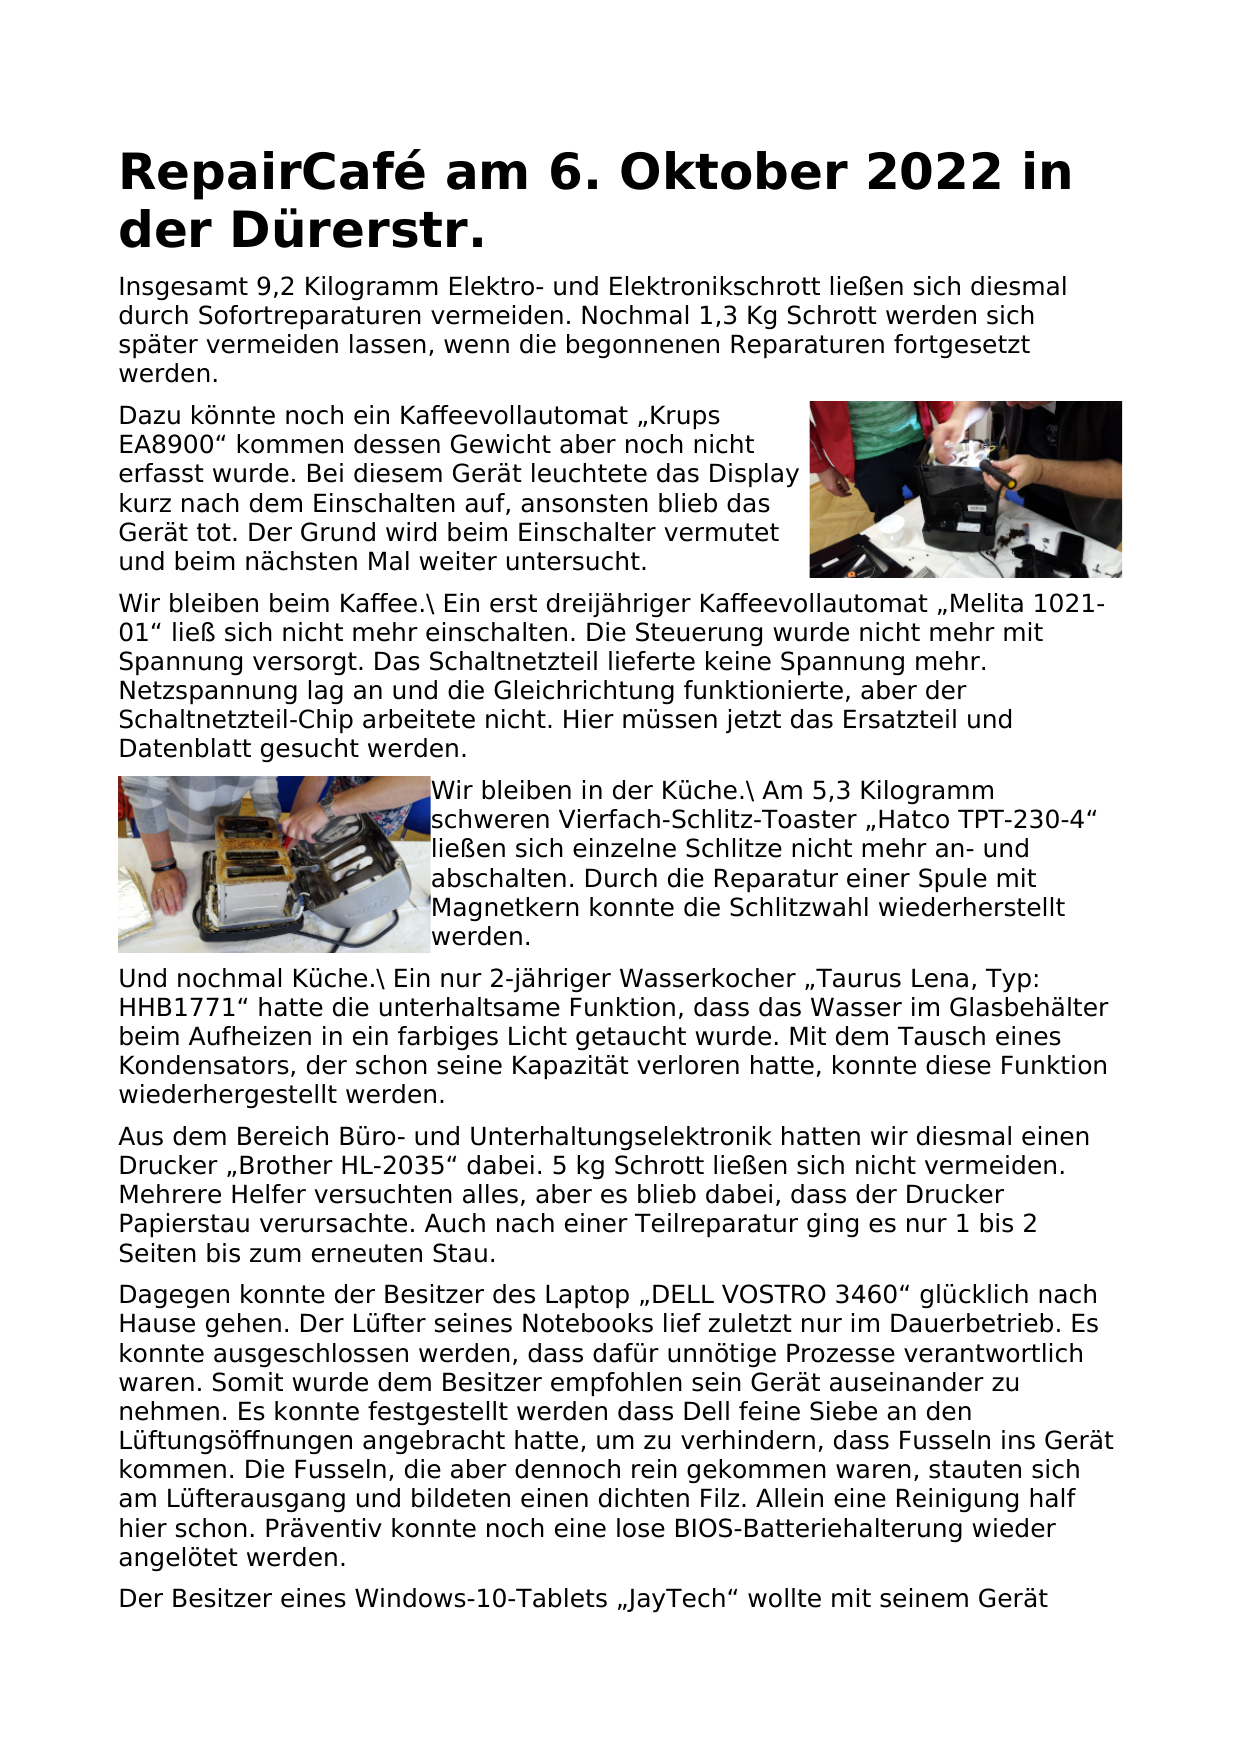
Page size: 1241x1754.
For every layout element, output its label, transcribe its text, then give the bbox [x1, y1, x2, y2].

picture [809, 401, 1123, 578]
text Insgesamt 9,2 Kilogramm Elektro- und Elektronikschrott ließen sich diesmal durch Sofortreparaturen vermeiden. Nochmal 1,3 Kg Schrott werden sich später vermeiden lassen, wenn die begonnenen Reparaturen fortgesetzt werden. [118, 272, 1122, 389]
text Und nochmal Küche.\ Ein nur 2-jähriger Wasserkocher „Taurus Lena, Typ: HHB1771“ hatte die unterhaltsame Funktion, dass das Wasser im Glasbehälter beim Aufheizen in ein farbiges Licht getaucht wurde. Mit dem Tausch eines Kondensators, der schon seine Kapazität verloren hatte, konnte diese Funktion wiederhergestellt werden. [118, 964, 1122, 1109]
subtitle RepairCafé am 6. Oktober 2022 in der Dürerstr. [118, 143, 1122, 259]
text Dagegen konnte der Besitzer des Laptop „DELL VOSTRO 3460“ glücklich nach Hause gehen. Der Lüfter seines Notebooks lief zuletzt nur im Dauerbetrieb. Es konnte ausgeschlossen werden, dass dafür unnötige Prozesse verantwortlich waren. Somit wurde dem Besitzer empfohlen sein Gerät auseinander zu nehmen. Es konnte festgestellt werden dass Dell feine Siebe an den Lüftungsöffnungen angebracht hatte, um zu verhindern, dass Fusseln ins Gerät kommen. Die Fusseln, die aber dennoch rein gekommen waren, stauten sich am Lüfterausgang und bildeten einen dichten Filz. Allein eine Reinigung half hier schon. Präventiv konnte noch eine lose BIOS-Batteriehalterung wieder angelötet werden. [118, 1280, 1122, 1572]
text Wir bleiben in der Küche.\ Am 5,3 Kilogramm schweren Vierfach-Schlitz-Toaster „Hatco TPT-230-4“ ließen sich einzelne Schlitze nicht mehr an- und abschalten. Durch die Reparatur einer Spule mit Magnetkern konnte die Schlitzwahl wiederherstellt werden. [431, 776, 1122, 951]
text Dazu könnte noch ein Kaffeevollautomat „Krups EA8900“ kommen dessen Gewicht aber noch nicht erfasst wurde. Bei diesem Gerät leuchtete das Display kurz nach dem Einschalten auf, ansonsten blieb das Gerät tot. Der Grund wird beim Einschalter vermutet und beim nächsten Mal weiter untersucht. [118, 401, 809, 576]
text Aus dem Bereich Büro- und Unterhaltungselektronik hatten wir diesmal einen Drucker „Brother HL-2035“ dabei. 5 kg Schrott ließen sich nicht vermeiden. Mehrere Helfer versuchten alles, aber es blieb dabei, dass der Drucker Papierstau verursachte. Auch nach einer Teilreparatur ging es nur 1 bis 2 Seiten bis zum erneuten Stau. [118, 1122, 1122, 1268]
picture [118, 776, 431, 953]
text Wir bleiben beim Kaffee.\ Ein erst dreijähriger Kaffeevollautomat „Melita 1021-01“ ließ sich nicht mehr einschalten. Die Steuerung wurde nicht mehr mit Spannung versorgt. Das Schaltnetzteil lieferte keine Spannung mehr. Netzspannung lag an und die Gleichrichtung funktionierte, aber der Schaltnetzteil-Chip arbeitete nicht. Hier müssen jetzt das Ersatzteil und Datenblatt gesucht werden. [118, 589, 1122, 764]
text Der Besitzer eines Windows-10-Tablets „JayTech“ wollte mit seinem Gerät [118, 1584, 1122, 1614]
